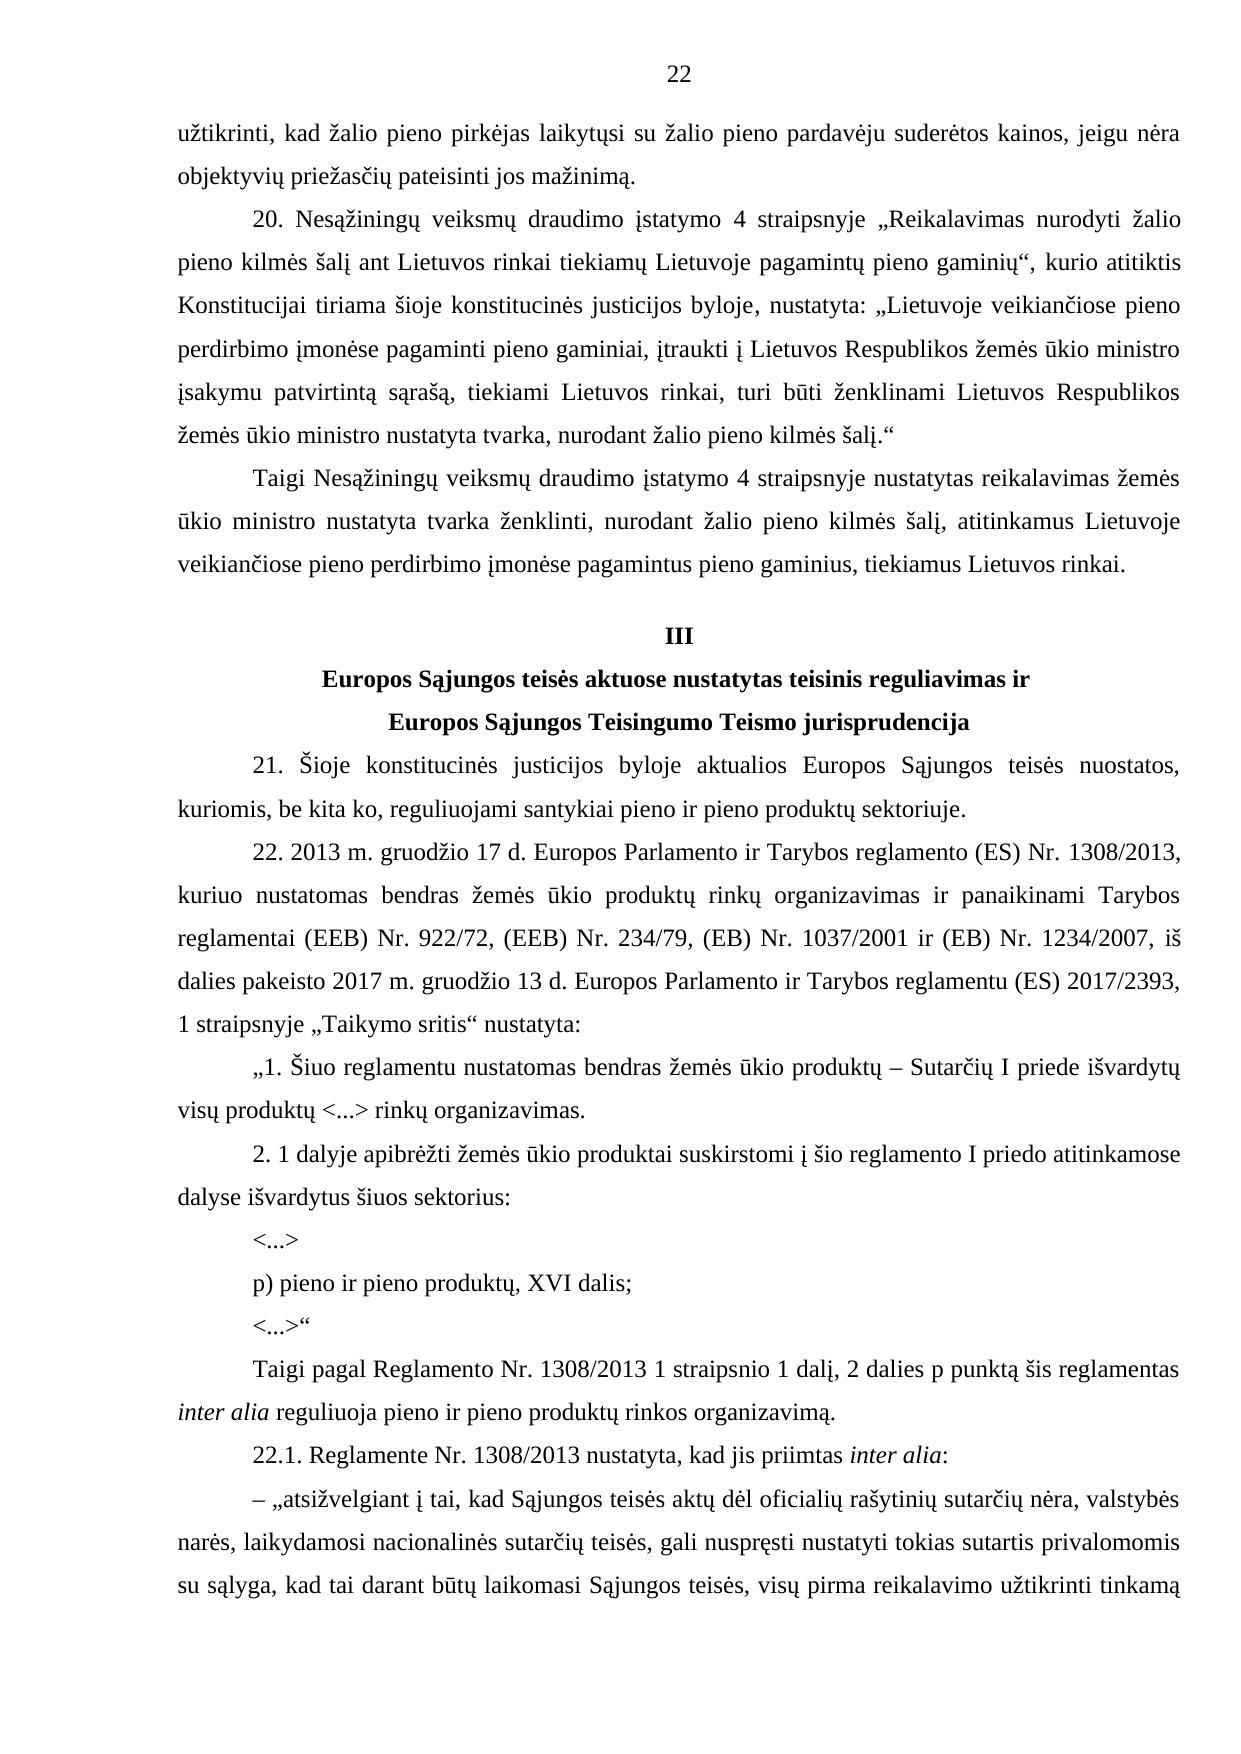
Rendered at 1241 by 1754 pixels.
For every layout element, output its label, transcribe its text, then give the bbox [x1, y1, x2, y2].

text – „atsižvelgiant į tai, kad Sąjungos teisės aktų dėl oficialių rašytinių sutarčių nėra, valstybės narės, laikydamosi nacionalinės sutarčių teisės, gali nuspręsti nustatyti tokias sutartis privalomomis su sąlyga, kad tai darant būtų laikomasi Sąjungos teisės, visų pirma reikalavimo užtikrinti tinkamą [177, 1484, 1181, 1599]
text užtikrinti, kad žalio pieno pirkėjas laikytųsi su žalio pieno pardavėju suderėtos kainos, jeigu nėra objektyvių priežasčių pateisinti jos mažinimą. [177, 118, 1181, 190]
text 20. Nesąžiningų veiksmų draudimo įstatymo 4 straipsnyje „Reikalavimas nurodyti žalio pieno kilmės šalį ant Lietuvos rinkai tiekiamų Lietuvoje pagamintų pieno gaminių“, kurio atitiktis Konstitucijai tiriama šioje konstitucinės justicijos byloje, nustatyta: „Lietuvoje veikiančiose pieno perdirbimo įmonėse pagaminti pieno gaminiai, įtraukti į Lietuvos Respublikos žemės ūkio ministro įsakymu patvirtintą sąrašą, tiekiami Lietuvos rinkai, turi būti ženklinami Lietuvos Respublikos žemės ūkio ministro nustatyta tvarka, nurodant žalio pieno kilmės šalį.“ [177, 204, 1181, 449]
text Taigi Nesąžiningų veiksmų draudimo įstatymo 4 straipsnyje nustatytas reikalavimas žemės ūkio ministro nustatyta tvarka ženklinti, nurodant žalio pieno kilmės šalį, atitinkamus Lietuvoje veikiančiose pieno perdirbimo įmonėse pagamintus pieno gaminius, tiekiamus Lietuvos rinkai. [177, 463, 1181, 578]
text 21. Šioje konstitucinės justicijos byloje aktualios Europos Sąjungos teisės nuostatos, kuriomis, be kita ko, reguliuojami santykiai pieno ir pieno produktų sektoriuje. [177, 751, 1181, 822]
text 2. 1 dalyje apibrėžti žemės ūkio produktai suskirstomi į šio reglamento I priedo atitinkamose dalyse išvardytus šiuos sektorius: [177, 1139, 1181, 1211]
text III [177, 621, 1181, 650]
text <...> [177, 1225, 1181, 1254]
text <...>“ [177, 1311, 1181, 1340]
text p) pieno ir pieno produktų, XVI dalis; [177, 1268, 1181, 1297]
text „1. Šiuo reglamentu nustatomas bendras žemės ūkio produktų – Sutarčių I priede išvardytų visų produktų <...> rinkų organizavimas. [177, 1052, 1181, 1124]
text 22.1. Reglamente Nr. 1308/2013 nustatyta, kad jis priimtas inter alia: [177, 1441, 1181, 1469]
text Taigi pagal Reglamento Nr. 1308/2013 1 straipsnio 1 dalį, 2 dalies p punktą šis reglamentas inter alia reguliuoja pieno ir pieno produktų rinkos organizavimą. [177, 1354, 1181, 1426]
text Europos Sąjungos teisės aktuose nustatytas teisinis reguliavimas ir Europos Sąjungos Teisingumo Teismo jurisprudencija [177, 664, 1181, 736]
text 22. 2013 m. gruodžio 17 d. Europos Parlamento ir Tarybos reglamento (ES) Nr. 1308/2013, kuriuo nustatomas bendras žemės ūkio produktų rinkų organizavimas ir panaikinami Tarybos reglamentai (EEB) Nr. 922/72, (EEB) Nr. 234/79, (EB) Nr. 1037/2001 ir (EB) Nr. 1234/2007, iš dalies pakeisto 2017 m. gruodžio 13 d. Europos Parlamento ir Tarybos reglamentu (ES) 2017/2393, 1 straipsnyje „Taikymo sritis“ nustatyta: [177, 837, 1181, 1038]
